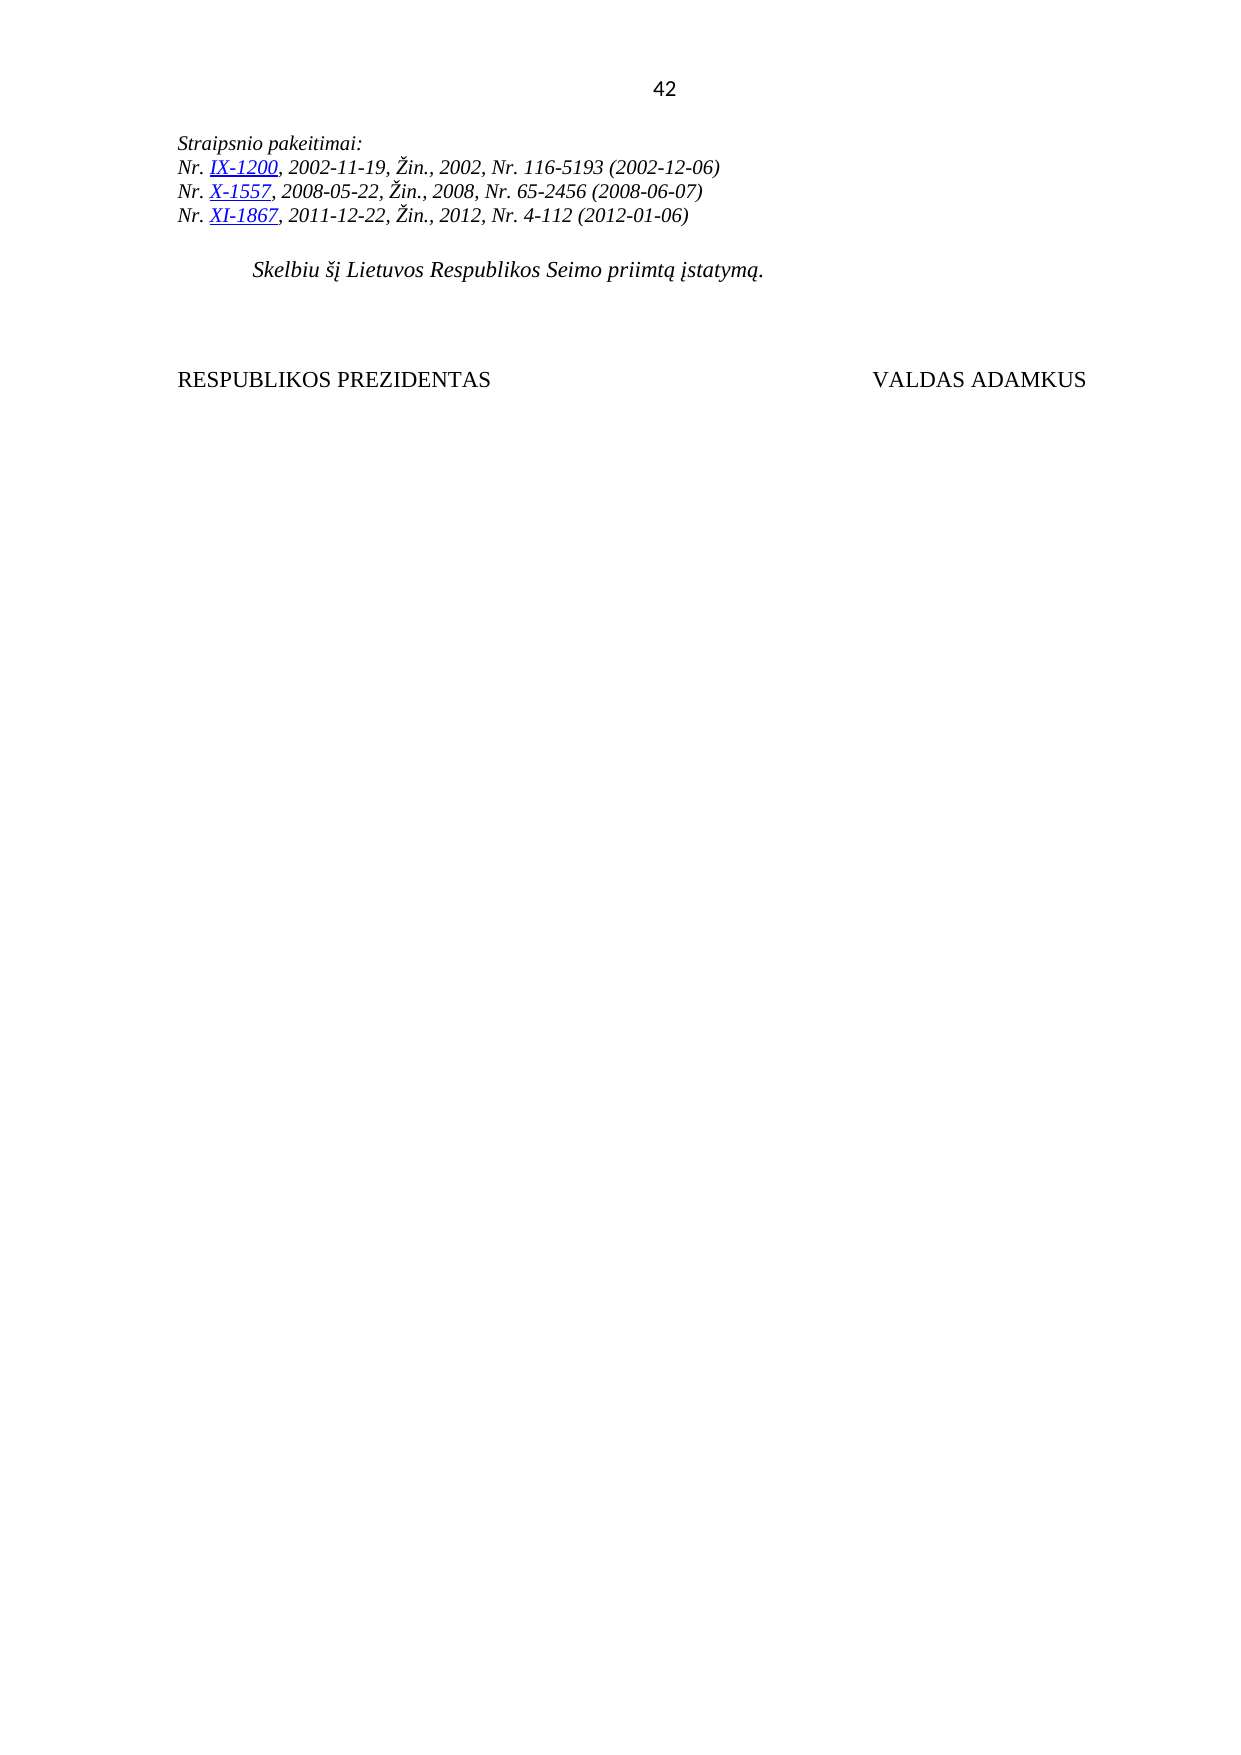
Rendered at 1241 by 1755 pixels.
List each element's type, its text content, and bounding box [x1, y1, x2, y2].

text Nr. X-1557, 2008-05-22, Žin., 2008, Nr. 65-2456 (2008-06-07) [177, 179, 1157, 203]
text Skelbiu šį Lietuvos Respublikos Seimo priimtą įstatymą. [177, 256, 1157, 282]
text RESPUBLIKOS PREZIDENTAS VALDAS ADAMKUS [177, 366, 1157, 392]
text Nr. XI-1867, 2011-12-22, Žin., 2012, Nr. 4-112 (2012-01-06) [177, 203, 1152, 227]
text Nr. IX-1200, 2002-11-19, Žin., 2002, Nr. 116-5193 (2002-12-06) [177, 155, 1157, 179]
text Straipsnio pakeitimai: [177, 131, 1157, 155]
